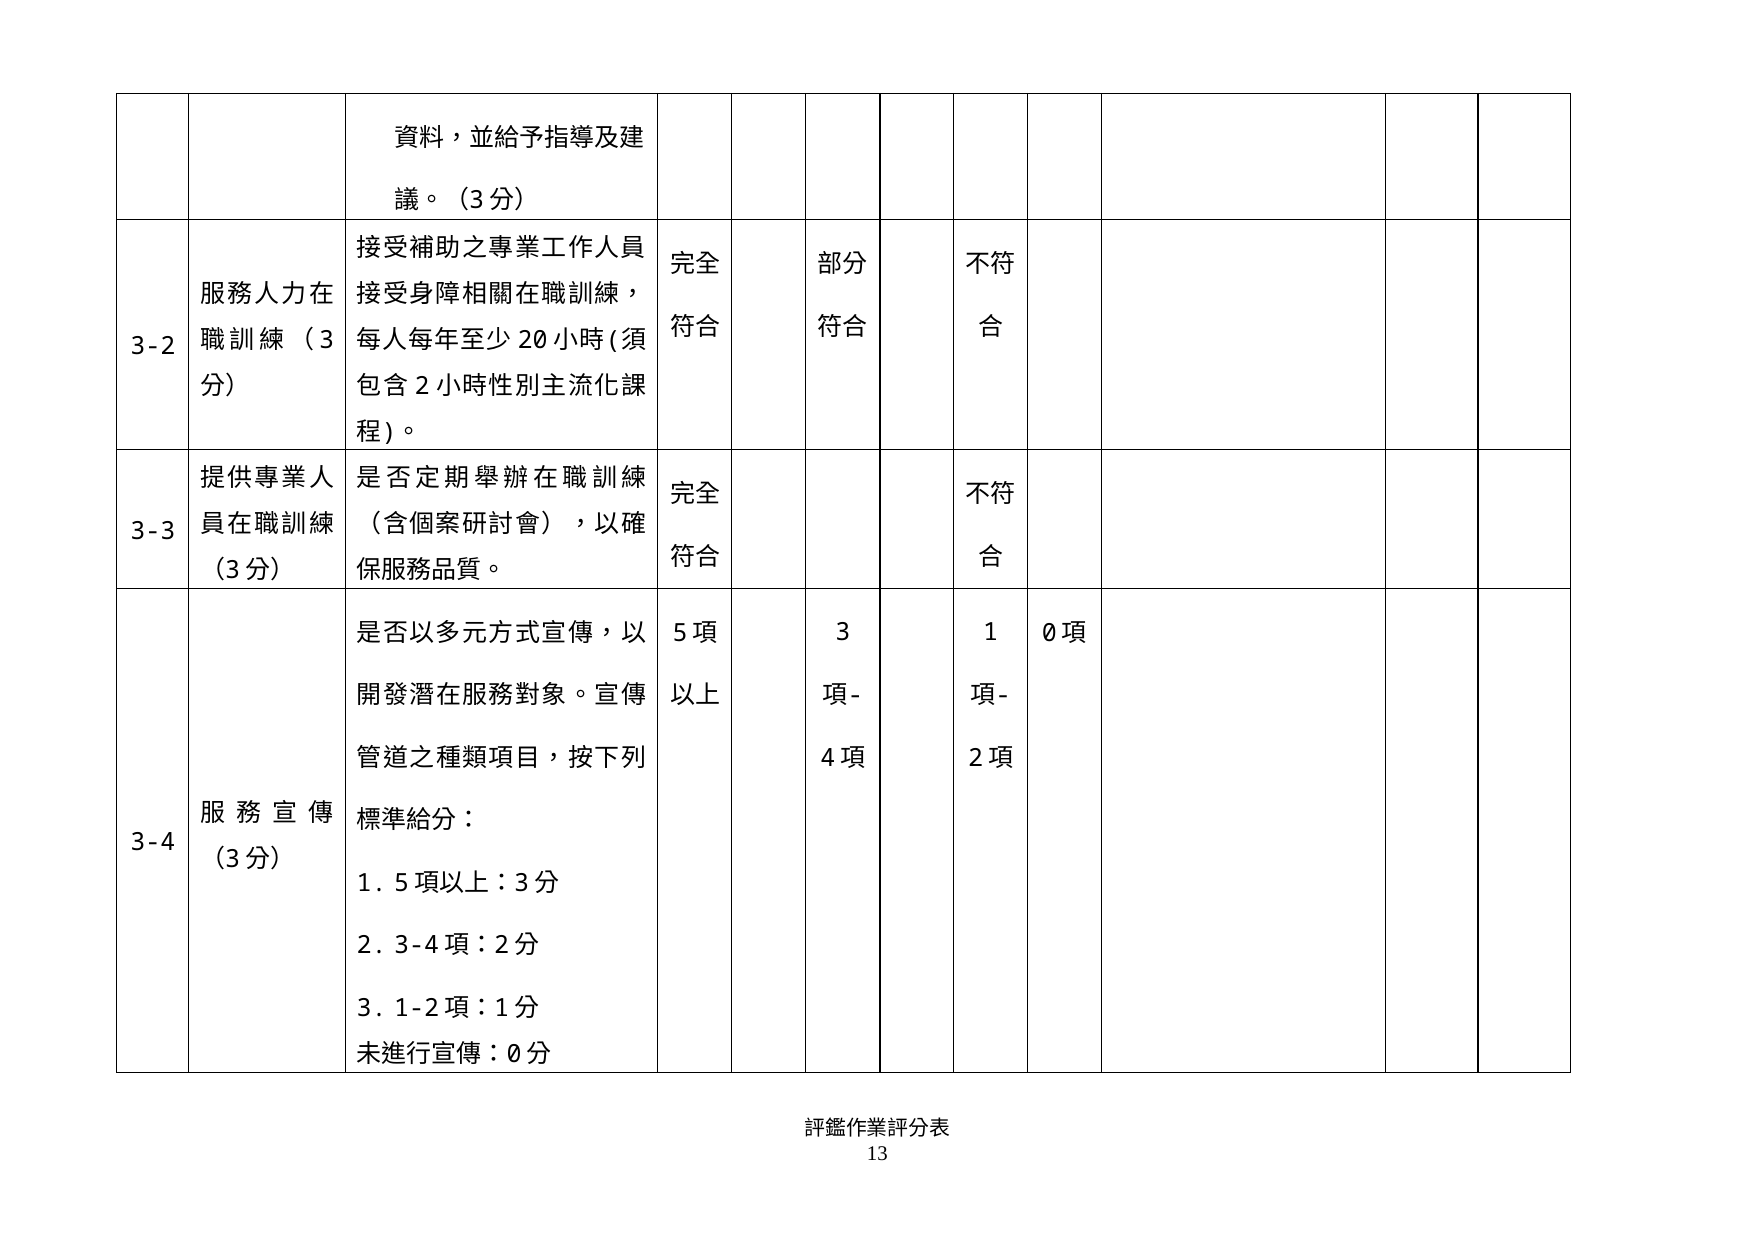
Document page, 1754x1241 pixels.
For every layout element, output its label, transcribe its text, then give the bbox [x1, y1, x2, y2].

table_cell [1028, 220, 1101, 449]
table_cell [806, 450, 879, 588]
table_cell [189, 94, 345, 219]
table_cell [1479, 450, 1570, 588]
table_cell 3-4 [117, 589, 188, 1072]
table_cell 服務人力在職訓練（3分） [189, 220, 345, 449]
table_cell [881, 220, 953, 449]
table_cell [1479, 220, 1570, 449]
table_cell [1386, 450, 1477, 588]
table_cell [1386, 589, 1477, 1072]
table_cell [806, 94, 879, 219]
table_cell 5項以上 [658, 589, 731, 1072]
table_cell [1028, 450, 1101, 588]
table_cell [658, 94, 731, 219]
table_cell 服務宣傳（3分） [189, 589, 345, 1072]
table_cell 完全符合 [658, 220, 731, 449]
table_cell 完全符合 [658, 450, 731, 588]
table_cell [117, 94, 188, 219]
table_cell 3-2 [117, 220, 188, 449]
table_cell [1102, 220, 1385, 449]
table_cell 是否定期舉辦在職訓練（含個案研討會），以確保服務品質。 [346, 450, 657, 588]
table_cell [1479, 94, 1570, 219]
table_cell [881, 450, 953, 588]
table_cell 提供專業人員在職訓練（3分） [189, 450, 345, 588]
table_cell [732, 220, 805, 449]
table_cell [732, 589, 805, 1072]
table_cell 資料，並給予指導及建議。（3分） [346, 94, 657, 219]
table_cell 不符合 [954, 220, 1027, 449]
table_cell 0項 [1028, 589, 1101, 1072]
table_cell [1386, 94, 1477, 219]
table_cell 不符合 [954, 450, 1027, 588]
table_cell [732, 450, 805, 588]
table_cell [1386, 220, 1477, 449]
table_cell 是否以多元方式宣傳，以開發潛在服務對象。宣傳管道之種類項目，按下列標準給分： 5項以上：3分 3-4項：2分 1-2項：1分 未進行宣傳：0分 [346, 589, 657, 1072]
table_cell [954, 94, 1027, 219]
table_cell 3-3 [117, 450, 188, 588]
table_cell [1102, 94, 1385, 219]
table_cell 部分符合 [806, 220, 879, 449]
table_cell 1項-2項 [954, 589, 1027, 1072]
table_cell [1028, 94, 1101, 219]
table_cell [881, 94, 953, 219]
table_cell [732, 94, 805, 219]
table_cell [1102, 450, 1385, 588]
table_cell [881, 589, 953, 1072]
table_cell [1479, 589, 1570, 1072]
table_cell 接受補助之專業工作人員接受身障相關在職訓練，每人每年至少20小時(須包含2小時性別主流化課程)。 [346, 220, 657, 449]
table_cell [1102, 589, 1385, 1072]
table_cell 3項-4項 [806, 589, 879, 1072]
